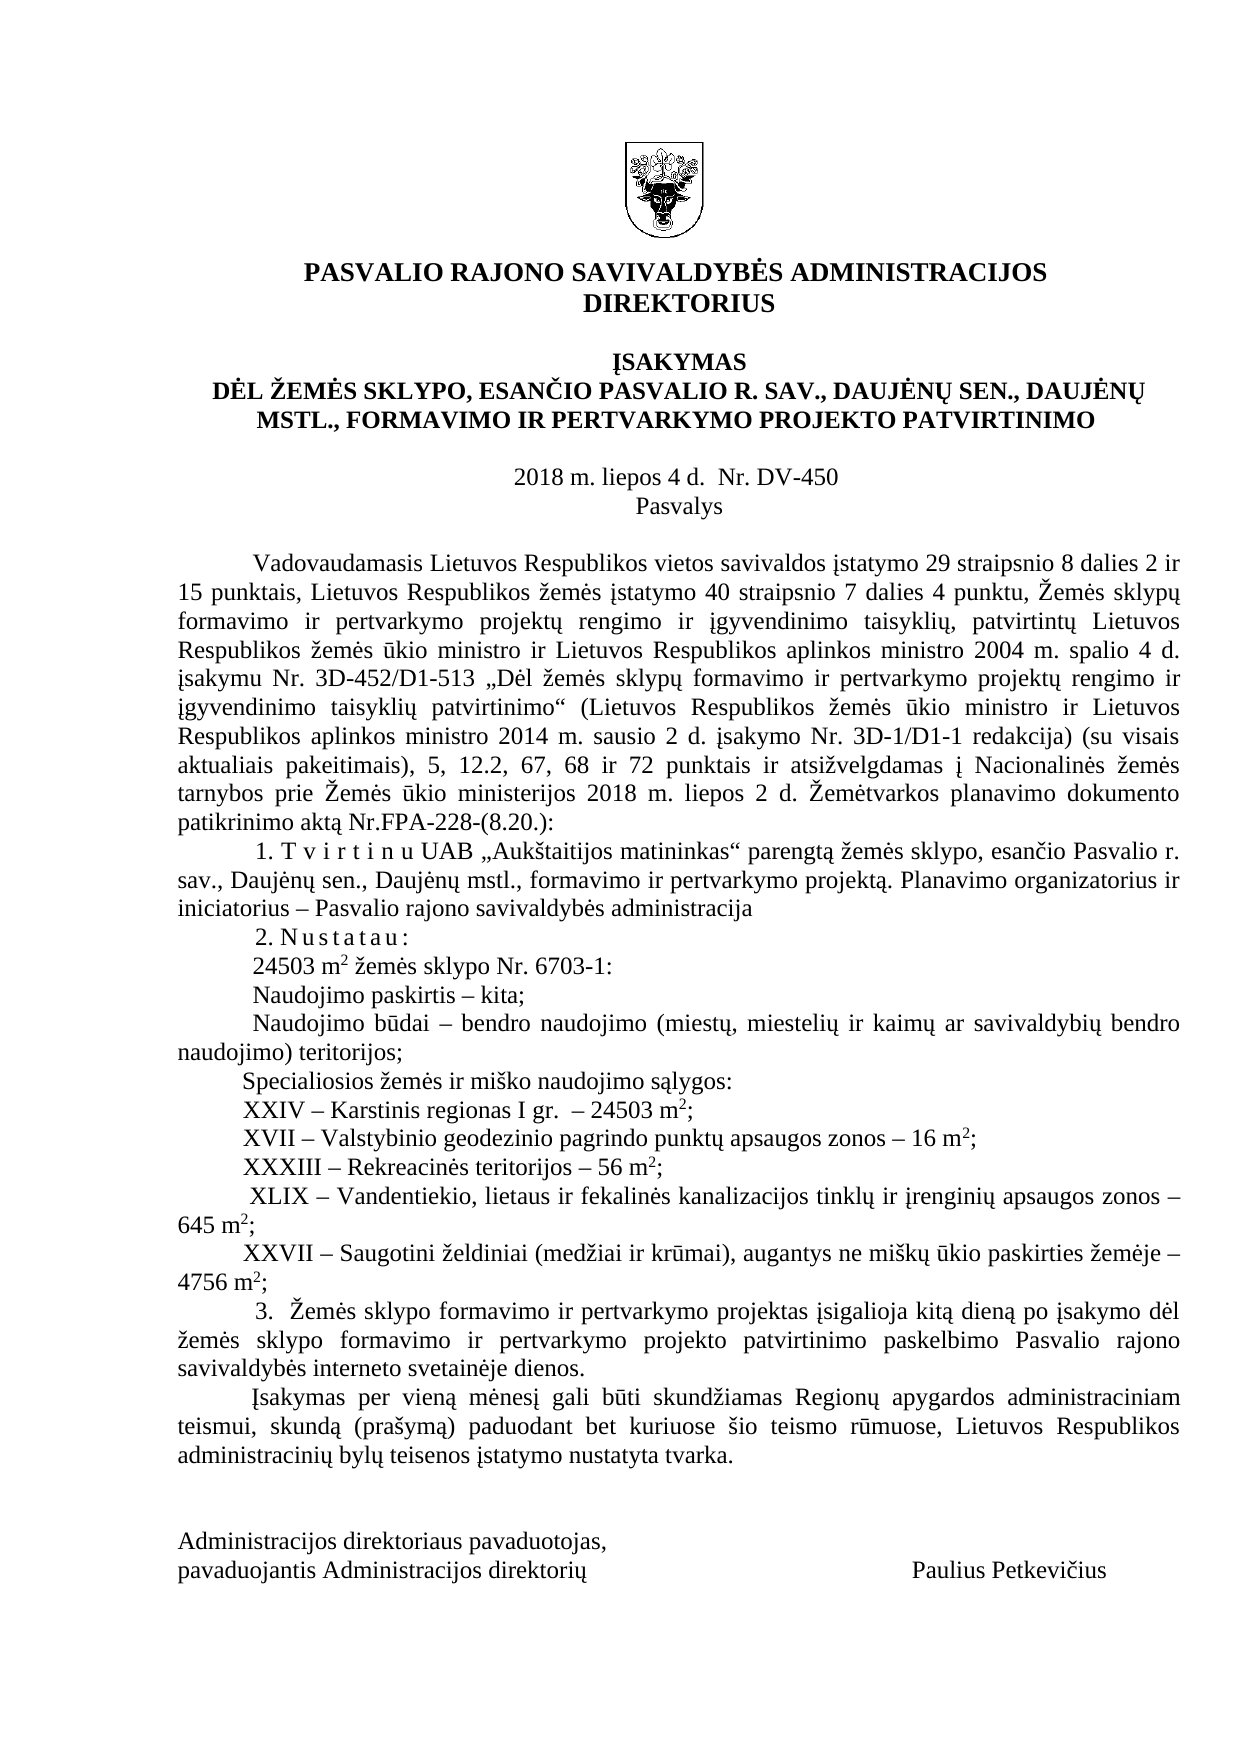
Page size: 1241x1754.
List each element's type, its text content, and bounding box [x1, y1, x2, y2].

text direktorius [177, 287, 1181, 318]
text Dėl žemės sklypo, esančio Pasvalio r. sav., Daujėnų sen., daujėnų mstl., formavimo ir pertvarkymo projekto Patvirtinimo [177, 376, 1181, 433]
text Pasvalio rajono savivaldybės administracijos [177, 256, 1181, 287]
text XLIX – Vandentiekio, lietaus ir fekalinės kanalizacijos tinklų ir įrenginių apsaugos zonos – 645 m2; [177, 1181, 1181, 1238]
text Įsakymas [177, 347, 1181, 376]
text 24503 m2 žemės sklypo Nr. 6703-1: [177, 951, 1181, 980]
text Pasvalys [177, 491, 1181, 520]
text 3. Žemės sklypo formavimo ir pertvarkymo projektas įsigalioja kitą dieną po įsakymo dėl žemės sklypo formavimo ir pertvarkymo projekto patvirtinimo paskelbimo Pasvalio rajono savivaldybės interneto svetainėje dienos. [177, 1296, 1181, 1382]
text 2018 m. liepos 4 d. Nr. DV-450 [177, 462, 1181, 491]
text Administracijos direktoriaus pavaduotojas, [177, 1526, 1181, 1555]
text Specialiosios žemės ir miško naudojimo sąlygos: [177, 1066, 1181, 1095]
text XXVII – Saugotini želdiniai (medžiai ir krūmai), augantys ne miškų ūkio paskirties žemėje – 4756 m2; [177, 1238, 1181, 1296]
text Įsakymas per vieną mėnesį gali būti skundžiamas Regionų apygardos administraciniam teismui, skundą (prašymą) paduodant bet kuriuose šio teismo rūmuose, Lietuvos Respublikos administracinių bylų teisenos įstatymo nustatyta tvarka. [177, 1382, 1181, 1468]
text 1. T v i r t i n u UAB „Aukštaitijos matininkas“ parengtą žemės sklypo, esančio Pasvalio r. sav., Daujėnų sen., Daujėnų mstl., formavimo ir pertvarkymo projektą. Planavimo organizatorius ir iniciatorius – Pasvalio rajono savivaldybės administracija [177, 836, 1181, 922]
text pavaduojantis Administracijos direktorių Paulius Petkevičius [177, 1555, 1181, 1583]
text 2. Nustatau: [177, 922, 1181, 951]
text XXIV – Karstinis regionas I gr. – 24503 m2; [177, 1095, 1181, 1123]
text Naudojimo būdai – bendro naudojimo (miestų, miestelių ir kaimų ar savivaldybių bendro naudojimo) teritorijos; [177, 1008, 1181, 1066]
text XVII – Valstybinio geodezinio pagrindo punktų apsaugos zonos – 16 m2; [177, 1123, 1181, 1152]
text Vadovaudamasis Lietuvos Respublikos vietos savivaldos įstatymo 29 straipsnio 8 dalies 2 ir 15 punktais, Lietuvos Respublikos žemės įstatymo 40 straipsnio 7 dalies 4 punktu, Žemės sklypų formavimo ir pertvarkymo projektų rengimo ir įgyvendinimo taisyklių, patvirtintų Lietuvos Respublikos žemės ūkio ministro ir Lietuvos Respublikos aplinkos ministro 2004 m. spalio 4 d. įsakymu Nr. 3D-452/D1-513 „Dėl žemės sklypų formavimo ir pertvarkymo projektų rengimo ir įgyvendinimo taisyklių patvirtinimo“ (Lietuvos Respublikos žemės ūkio ministro ir Lietuvos Respublikos aplinkos ministro 2014 m. sausio 2 d. įsakymo Nr. 3D-1/D1-1 redakcija) (su visais aktualiais pakeitimais), 5, 12.2, 67, 68 ir 72 punktais ir atsižvelgdamas į Nacionalinės žemės tarnybos prie Žemės ūkio ministerijos 2018 m. liepos 2 d. Žemėtvarkos planavimo dokumento patikrinimo aktą Nr.FPA-228-(8.20.): [177, 548, 1181, 836]
text Naudojimo paskirtis – kita; [177, 980, 1181, 1008]
text XXXIII – Rekreacinės teritorijos – 56 m2; [177, 1152, 1181, 1181]
